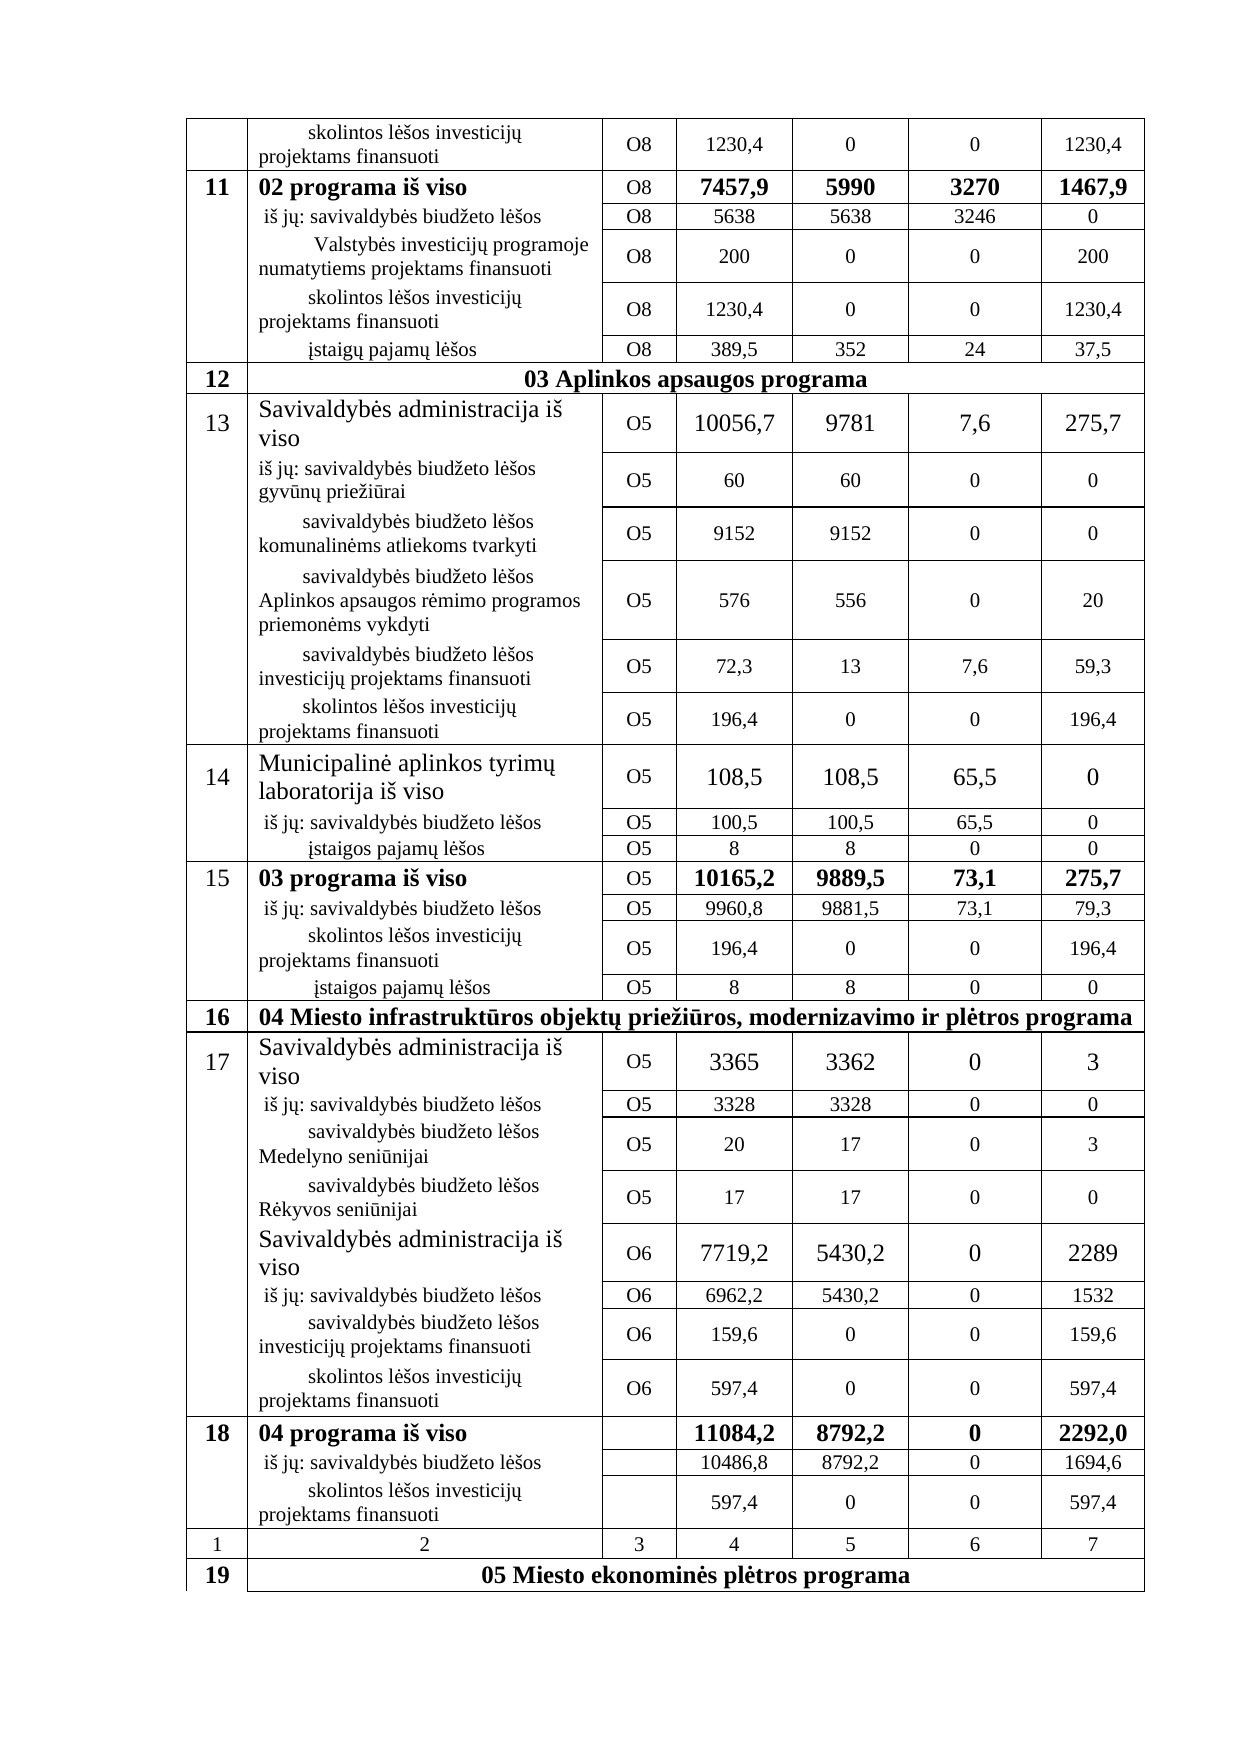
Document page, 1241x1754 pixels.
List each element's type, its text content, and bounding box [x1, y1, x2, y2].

table_cell 0 [1042, 1091, 1144, 1116]
table_cell iš jų: savivaldybės biudžeto lėšos [248, 894, 602, 920]
table_cell 0 [909, 230, 1041, 282]
table_cell O8 [603, 204, 676, 229]
table_cell 19 [187, 1559, 247, 1591]
table_cell O8 [603, 336, 676, 362]
table_cell 576 [677, 561, 792, 639]
table_cell 0 [1042, 508, 1144, 559]
table_cell skolintos lėšos investicijų projektams finansuoti [248, 282, 602, 335]
table_cell savivaldybės biudžeto lėšos investicijų projektams finansuoti [248, 1308, 602, 1359]
table_cell [187, 335, 247, 362]
table_cell 0 [909, 453, 1041, 506]
table_cell 4 [677, 1529, 792, 1558]
table_cell 10165,2 [677, 862, 792, 894]
table_cell [187, 639, 247, 692]
table_cell 60 [677, 453, 792, 506]
table_cell 389,5 [677, 336, 792, 362]
table_cell 72,3 [677, 640, 792, 692]
table_cell iš jų: savivaldybės biudžeto lėšos [248, 203, 602, 229]
table_cell 1532 [1042, 1282, 1144, 1308]
table_cell 0 [909, 836, 1041, 861]
table_cell [187, 1116, 247, 1169]
table_cell 16 [187, 1001, 247, 1031]
table_cell 0 [793, 921, 908, 973]
table_cell 6962,2 [677, 1282, 792, 1308]
table_cell 597,4 [1042, 1476, 1144, 1528]
table_cell 1230,4 [677, 119, 792, 170]
table_cell Savivaldybės administracija iš viso [248, 394, 602, 452]
table_cell 1694,6 [1042, 1450, 1144, 1475]
table_cell 11084,2 [677, 1417, 792, 1448]
table_cell [187, 560, 247, 639]
table_cell 200 [677, 230, 792, 282]
table_cell 597,4 [677, 1476, 792, 1528]
table_cell Municipalinė aplinkos tyrimų laboratorija iš viso [248, 745, 602, 808]
table_cell 20 [677, 1118, 792, 1169]
table_cell 2289 [1042, 1224, 1144, 1281]
table_cell 0 [1042, 745, 1144, 808]
table_cell iš jų: savivaldybės biudžeto lėšos [248, 1090, 602, 1116]
table_cell skolintos lėšos investicijų projektams finansuoti [248, 119, 602, 170]
table_cell įstaigų pajamų lėšos [248, 335, 602, 362]
table_cell 9960,8 [677, 895, 792, 920]
table_cell 7719,2 [677, 1224, 792, 1281]
table_cell 3 [603, 1529, 676, 1558]
table_cell 196,4 [1042, 921, 1144, 973]
table_cell 05 Miesto ekonominės plėtros programa [248, 1559, 1144, 1591]
table_cell 3328 [677, 1091, 792, 1116]
table_cell 02 programa iš viso [248, 171, 602, 202]
table_cell 04 Miesto infrastruktūros objektų priežiūros, modernizavimo ir plėtros programa [248, 1001, 1144, 1031]
table_cell [603, 1476, 676, 1528]
table_cell 5 [793, 1529, 908, 1558]
table_cell 65,5 [909, 745, 1041, 808]
table_cell 0 [793, 693, 908, 744]
table_cell 108,5 [677, 745, 792, 808]
table_cell O8 [603, 230, 676, 282]
table_cell 5430,2 [793, 1224, 908, 1281]
table_cell [187, 1170, 247, 1223]
table_cell 17 [187, 1033, 247, 1090]
table_cell 18 [187, 1417, 247, 1448]
table_cell [187, 692, 247, 744]
table_cell 0 [909, 283, 1041, 335]
table_cell O5 [603, 1118, 676, 1169]
table_cell 17 [793, 1171, 908, 1223]
table_cell 159,6 [677, 1309, 792, 1359]
table_cell [603, 1450, 676, 1475]
table_cell 0 [793, 230, 908, 282]
table_cell 9889,5 [793, 862, 908, 894]
table_cell O5 [603, 1091, 676, 1116]
table_cell Savivaldybės administracija iš viso [248, 1033, 602, 1090]
table_cell 196,4 [677, 921, 792, 973]
table_cell O6 [603, 1309, 676, 1359]
table_cell įstaigos pajamų lėšos [248, 974, 602, 1000]
table_cell 0 [909, 1282, 1041, 1308]
table_cell [187, 974, 247, 1000]
table_cell 1230,4 [677, 283, 792, 335]
table_cell 60 [793, 453, 908, 506]
table_cell savivaldybės biudžeto lėšos komunalinėms atliekoms tvarkyti [248, 506, 602, 559]
table_cell 0 [909, 1224, 1041, 1281]
table_cell 03 Aplinkos apsaugos programa [248, 363, 1144, 393]
table_cell iš jų: savivaldybės biudžeto lėšos [248, 1449, 602, 1475]
table_cell 0 [1042, 975, 1144, 1000]
table_cell [187, 1281, 247, 1308]
table_cell 8 [793, 836, 908, 861]
table_cell Savivaldybės administracija iš viso [248, 1223, 602, 1281]
table_cell [187, 203, 247, 229]
table_cell [187, 452, 247, 506]
table_cell 37,5 [1042, 336, 1144, 362]
table_cell 7,6 [909, 640, 1041, 692]
table_cell 7,6 [909, 394, 1041, 452]
table_cell 8792,2 [793, 1450, 908, 1475]
table_cell 9881,5 [793, 895, 908, 920]
table_cell savivaldybės biudžeto lėšos Medelyno seniūnijai [248, 1116, 602, 1169]
table_cell O5 [603, 1033, 676, 1090]
table_cell iš jų: savivaldybės biudžeto lėšos [248, 1281, 602, 1308]
table_cell iš jų: savivaldybės biudžeto lėšos gyvūnų priežiūrai [248, 452, 602, 506]
table_cell [187, 808, 247, 834]
table_cell 10486,8 [677, 1450, 792, 1475]
table_cell 3 [1042, 1033, 1144, 1090]
table_cell 04 programa iš viso [248, 1417, 602, 1448]
table_cell [187, 1223, 247, 1281]
table_cell O5 [603, 453, 676, 506]
table_cell skolintos lėšos investicijų projektams finansuoti [248, 920, 602, 973]
table_cell 8 [677, 975, 792, 1000]
table_cell 1467,9 [1042, 171, 1144, 202]
table_cell 0 [1042, 453, 1144, 506]
table_cell 8792,2 [793, 1417, 908, 1448]
table_cell [187, 229, 247, 282]
table_cell 0 [793, 1476, 908, 1528]
table_cell 0 [793, 119, 908, 170]
table_cell 0 [1042, 836, 1144, 861]
table_cell 0 [909, 921, 1041, 973]
table_cell 5638 [793, 204, 908, 229]
table_cell O5 [603, 640, 676, 692]
table_cell O5 [603, 975, 676, 1000]
table_cell 0 [909, 1171, 1041, 1223]
table_cell 59,3 [1042, 640, 1144, 692]
table_cell 6 [909, 1529, 1041, 1558]
table_cell O6 [603, 1360, 676, 1416]
table_cell 0 [909, 1033, 1041, 1090]
table_cell 24 [909, 336, 1041, 362]
table_cell 556 [793, 561, 908, 639]
table_cell 03 programa iš viso [248, 862, 602, 894]
table_cell [187, 119, 247, 170]
table_cell O5 [603, 508, 676, 559]
table_cell 10056,7 [677, 394, 792, 452]
table_cell O8 [603, 283, 676, 335]
table_cell O6 [603, 1224, 676, 1281]
table_cell 2292,0 [1042, 1417, 1144, 1448]
table_cell 17 [793, 1118, 908, 1169]
table_cell [187, 1475, 247, 1528]
table_cell O5 [603, 1171, 676, 1223]
table_cell [187, 1308, 247, 1359]
table_cell O8 [603, 119, 676, 170]
table_cell 14 [187, 745, 247, 808]
table_cell 0 [909, 1118, 1041, 1169]
table_cell savivaldybės biudžeto lėšos Aplinkos apsaugos rėmimo programos priemonėms vykdyti [248, 560, 602, 639]
table_cell 0 [793, 1360, 908, 1416]
table_cell O5 [603, 862, 676, 894]
table_cell 9152 [677, 508, 792, 559]
table_cell 3270 [909, 171, 1041, 202]
table_cell 100,5 [677, 809, 792, 834]
table_cell 0 [909, 1476, 1041, 1528]
table_cell [187, 920, 247, 973]
table_cell 11 [187, 171, 247, 202]
table_cell 3 [1042, 1118, 1144, 1169]
table_cell 0 [909, 1309, 1041, 1359]
table_cell O5 [603, 561, 676, 639]
table_cell 100,5 [793, 809, 908, 834]
table_cell 3328 [793, 1091, 908, 1116]
table_cell 0 [793, 283, 908, 335]
table_cell [187, 506, 247, 559]
table_cell 1230,4 [1042, 283, 1144, 335]
table_cell skolintos lėšos investicijų projektams finansuoti [248, 1359, 602, 1416]
table_cell savivaldybės biudžeto lėšos Rėkyvos seniūnijai [248, 1170, 602, 1223]
table_cell 159,6 [1042, 1309, 1144, 1359]
table_cell 0 [909, 508, 1041, 559]
table_cell 1 [187, 1529, 247, 1558]
table_cell 0 [1042, 204, 1144, 229]
table_cell O5 [603, 895, 676, 920]
table_cell 73,1 [909, 862, 1041, 894]
table_cell O5 [603, 809, 676, 834]
table_cell O5 [603, 921, 676, 973]
table_cell 7 [1042, 1529, 1144, 1558]
table_cell 7457,9 [677, 171, 792, 202]
table_cell 597,4 [1042, 1360, 1144, 1416]
table_cell 0 [909, 1091, 1041, 1116]
table_cell 12 [187, 363, 247, 393]
table_cell 3246 [909, 204, 1041, 229]
table_cell 0 [909, 1417, 1041, 1448]
table_cell Valstybės investicijų programoje numatytiems projektams finansuoti [248, 229, 602, 282]
table_cell skolintos lėšos investicijų projektams finansuoti [248, 692, 602, 744]
table_cell 15 [187, 862, 247, 894]
table_cell 8 [677, 836, 792, 861]
table_cell [187, 1359, 247, 1416]
table_cell 0 [793, 1309, 908, 1359]
table_cell 108,5 [793, 745, 908, 808]
table_cell O5 [603, 836, 676, 861]
table_cell įstaigos pajamų lėšos [248, 835, 602, 861]
table_cell 9781 [793, 394, 908, 452]
table_cell 79,3 [1042, 895, 1144, 920]
table_cell O5 [603, 394, 676, 452]
table_cell 0 [909, 119, 1041, 170]
table_cell iš jų: savivaldybės biudžeto lėšos [248, 808, 602, 834]
table_cell 8 [793, 975, 908, 1000]
table_cell [187, 282, 247, 335]
table_cell 275,7 [1042, 862, 1144, 894]
table_cell 5638 [677, 204, 792, 229]
table_cell [603, 1417, 676, 1448]
table_cell 1230,4 [1042, 119, 1144, 170]
table_cell 17 [677, 1171, 792, 1223]
table_cell [187, 835, 247, 861]
table_cell 0 [909, 561, 1041, 639]
table_cell 9152 [793, 508, 908, 559]
table_cell 196,4 [677, 693, 792, 744]
table_cell 196,4 [1042, 693, 1144, 744]
table_cell [187, 894, 247, 920]
table_cell 0 [1042, 809, 1144, 834]
table_cell 20 [1042, 561, 1144, 639]
table_cell 13 [793, 640, 908, 692]
table_cell O8 [603, 171, 676, 202]
table_cell skolintos lėšos investicijų projektams finansuoti [248, 1475, 602, 1528]
table_cell [187, 1090, 247, 1116]
table_cell 200 [1042, 230, 1144, 282]
table_cell 0 [909, 693, 1041, 744]
table_cell 0 [909, 1360, 1041, 1416]
table_cell [187, 1449, 247, 1475]
table_cell 3362 [793, 1033, 908, 1090]
table_cell O5 [603, 693, 676, 744]
table_cell 65,5 [909, 809, 1041, 834]
table_cell savivaldybės biudžeto lėšos investicijų projektams finansuoti [248, 639, 602, 692]
table_cell 73,1 [909, 895, 1041, 920]
table_cell O5 [603, 745, 676, 808]
table_cell 3365 [677, 1033, 792, 1090]
table_cell 352 [793, 336, 908, 362]
table_cell 5990 [793, 171, 908, 202]
table_cell 2 [248, 1529, 602, 1558]
table_cell 275,7 [1042, 394, 1144, 452]
table_cell 0 [909, 975, 1041, 1000]
table_cell O6 [603, 1282, 676, 1308]
table_cell 597,4 [677, 1360, 792, 1416]
table_cell 0 [909, 1450, 1041, 1475]
table_cell 0 [1042, 1171, 1144, 1223]
table_cell 5430,2 [793, 1282, 908, 1308]
table_cell 13 [187, 394, 247, 452]
